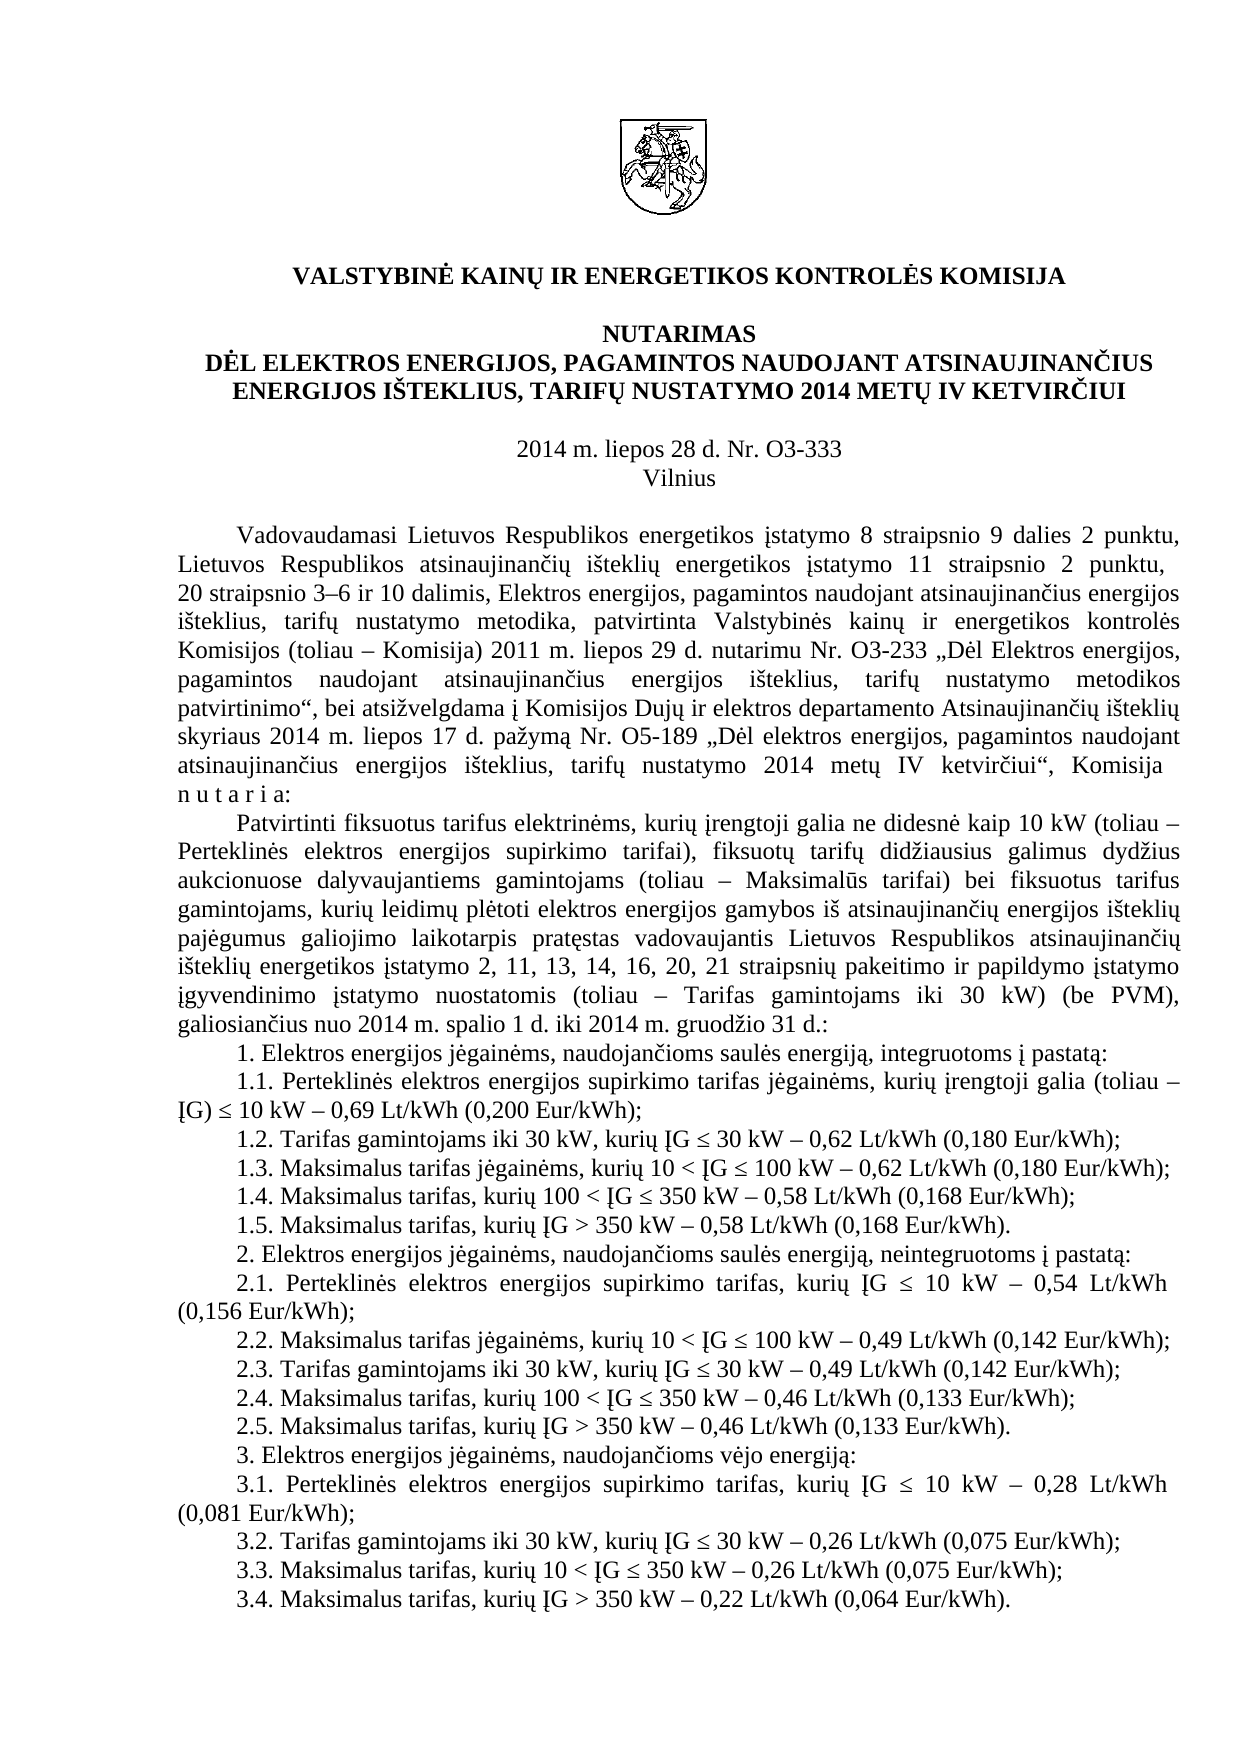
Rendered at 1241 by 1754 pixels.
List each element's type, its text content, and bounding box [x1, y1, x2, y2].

text 3.3. Maksimalus tarifas, kurių 10 < ĮG ≤ 350 kW – 0,26 Lt/kWh (0,075 Eur/kWh); [177, 1555, 1181, 1584]
text 1.1. Perteklinės elektros energijos supirkimo tarifas jėgainėms, kurių įrengtoji galia (toliau – ĮG) ≤ 10 kW – 0,69 Lt/kWh (0,200 Eur/kWh); [177, 1066, 1181, 1124]
text 3.4. Maksimalus tarifas, kurių ĮG > 350 kW – 0,22 Lt/kWh (0,064 Eur/kWh). [177, 1584, 1181, 1613]
text vALSTYBINĖ KAINŲ IR ENERGETIKOS KONTROLĖS KOMISIJA [177, 219, 1181, 290]
text 2.1. Perteklinės elektros energijos supirkimo tarifas, kurių ĮG ≤ 10 kW – 0,54 Lt/kWh (0,156 Eur/kWh); [177, 1268, 1181, 1325]
text NUTARIMAS [177, 319, 1181, 348]
text 3.1. Perteklinės elektros energijos supirkimo tarifas, kurių ĮG ≤ 10 kW – 0,28 Lt/kWh (0,081 Eur/kWh); [177, 1469, 1181, 1526]
text 2.2. Maksimalus tarifas jėgainėms, kurių 10 < ĮG ≤ 100 kW – 0,49 Lt/kWh (0,142 Eur/kWh); [177, 1325, 1181, 1354]
text 2.3. Tarifas gamintojams iki 30 kW, kurių ĮG ≤ 30 kW – 0,49 Lt/kWh (0,142 Eur/kWh); [177, 1354, 1181, 1383]
text 2.4. Maksimalus tarifas, kurių 100 < ĮG ≤ 350 kW – 0,46 Lt/kWh (0,133 Eur/kWh); [177, 1383, 1181, 1411]
text Patvirtinti fiksuotus tarifus elektrinėms, kurių įrengtoji galia ne didesnė kaip 10 kW (toliau – Perteklinės elektros energijos supirkimo tarifai), fiksuotų tarifų didžiausius galimus dydžius aukcionuose dalyvaujantiems gamintojams (toliau – Maksimalūs tarifai) bei fiksuotus tarifus gamintojams, kurių leidimų plėtoti elektros energijos gamybos iš atsinaujinančių energijos išteklių pajėgumus galiojimo laikotarpis pratęstas vadovaujantis Lietuvos Respublikos atsinaujinančių išteklių energetikos įstatymo 2, 11, 13, 14, 16, 20, 21 straipsnių pakeitimo ir papildymo įstatymo įgyvendinimo įstatymo nuostatomis (toliau – Tarifas gamintojams iki 30 kW) (be PVM), galiosiančius nuo 2014 m. spalio 1 d. iki 2014 m. gruodžio 31 d.: [177, 808, 1181, 1038]
text 1.5. Maksimalus tarifas, kurių ĮG > 350 kW – 0,58 Lt/kWh (0,168 Eur/kWh). [177, 1210, 1181, 1239]
text 2014 m. liepos 28 d. Nr. O3-333 [177, 434, 1181, 463]
text 1.4. Maksimalus tarifas, kurių 100 < ĮG ≤ 350 kW – 0,58 Lt/kWh (0,168 Eur/kWh); [177, 1181, 1181, 1210]
text 2. Elektros energijos jėgainėms, naudojančioms saulės energiją, neintegruotoms į pastatą: [177, 1239, 1181, 1268]
text Vadovaudamasi Lietuvos Respublikos energetikos įstatymo 8 straipsnio 9 dalies 2 punktu, Lietuvos Respublikos atsinaujinančių išteklių energetikos įstatymo 11 straipsnio 2 punktu, 20 straipsnio 3–6 ir 10 dalimis, Elektros energijos, pagamintos naudojant atsinaujinančius energijos išteklius, tarifų nustatymo metodika, patvirtinta Valstybinės kainų ir energetikos kontrolės Komisijos (toliau – Komisija) 2011 m. liepos 29 d. nutarimu Nr. O3-233 „Dėl Elektros energijos, pagamintos naudojant atsinaujinančius energijos išteklius, tarifų nustatymo metodikos patvirtinimo“, bei atsižvelgdama į Komisijos Dujų ir elektros departamento Atsinaujinančių išteklių skyriaus 2014 m. liepos 17 d. pažymą Nr. O5-189 „Dėl elektros energijos, pagamintos naudojant atsinaujinančius energijos išteklius, tarifų nustatymo 2014 metų IV ketvirčiui“, Komisija n u t a r i a: [177, 520, 1181, 808]
text 1. Elektros energijos jėgainėms, naudojančioms saulės energiją, integruotoms į pastatą: [177, 1038, 1181, 1066]
text dėl ELEKTROS ENERGIJOS, pagamintos naudojant atsinaujinančius energijos išteklius, tarifų nustatymo 2014 metų IV ketvirčiui [177, 348, 1181, 405]
text 3.2. Tarifas gamintojams iki 30 kW, kurių ĮG ≤ 30 kW – 0,26 Lt/kWh (0,075 Eur/kWh); [177, 1526, 1181, 1555]
text Vilnius [177, 463, 1181, 491]
text 2.5. Maksimalus tarifas, kurių ĮG > 350 kW – 0,46 Lt/kWh (0,133 Eur/kWh). [177, 1411, 1181, 1440]
text 3. Elektros energijos jėgainėms, naudojančioms vėjo energiją: [177, 1440, 1181, 1469]
text 1.2. Tarifas gamintojams iki 30 kW, kurių ĮG ≤ 30 kW – 0,62 Lt/kWh (0,180 Eur/kWh); [177, 1124, 1181, 1153]
text 1.3. Maksimalus tarifas jėgainėms, kurių 10 < ĮG ≤ 100 kW – 0,62 Lt/kWh (0,180 Eur/kWh); [177, 1153, 1181, 1181]
